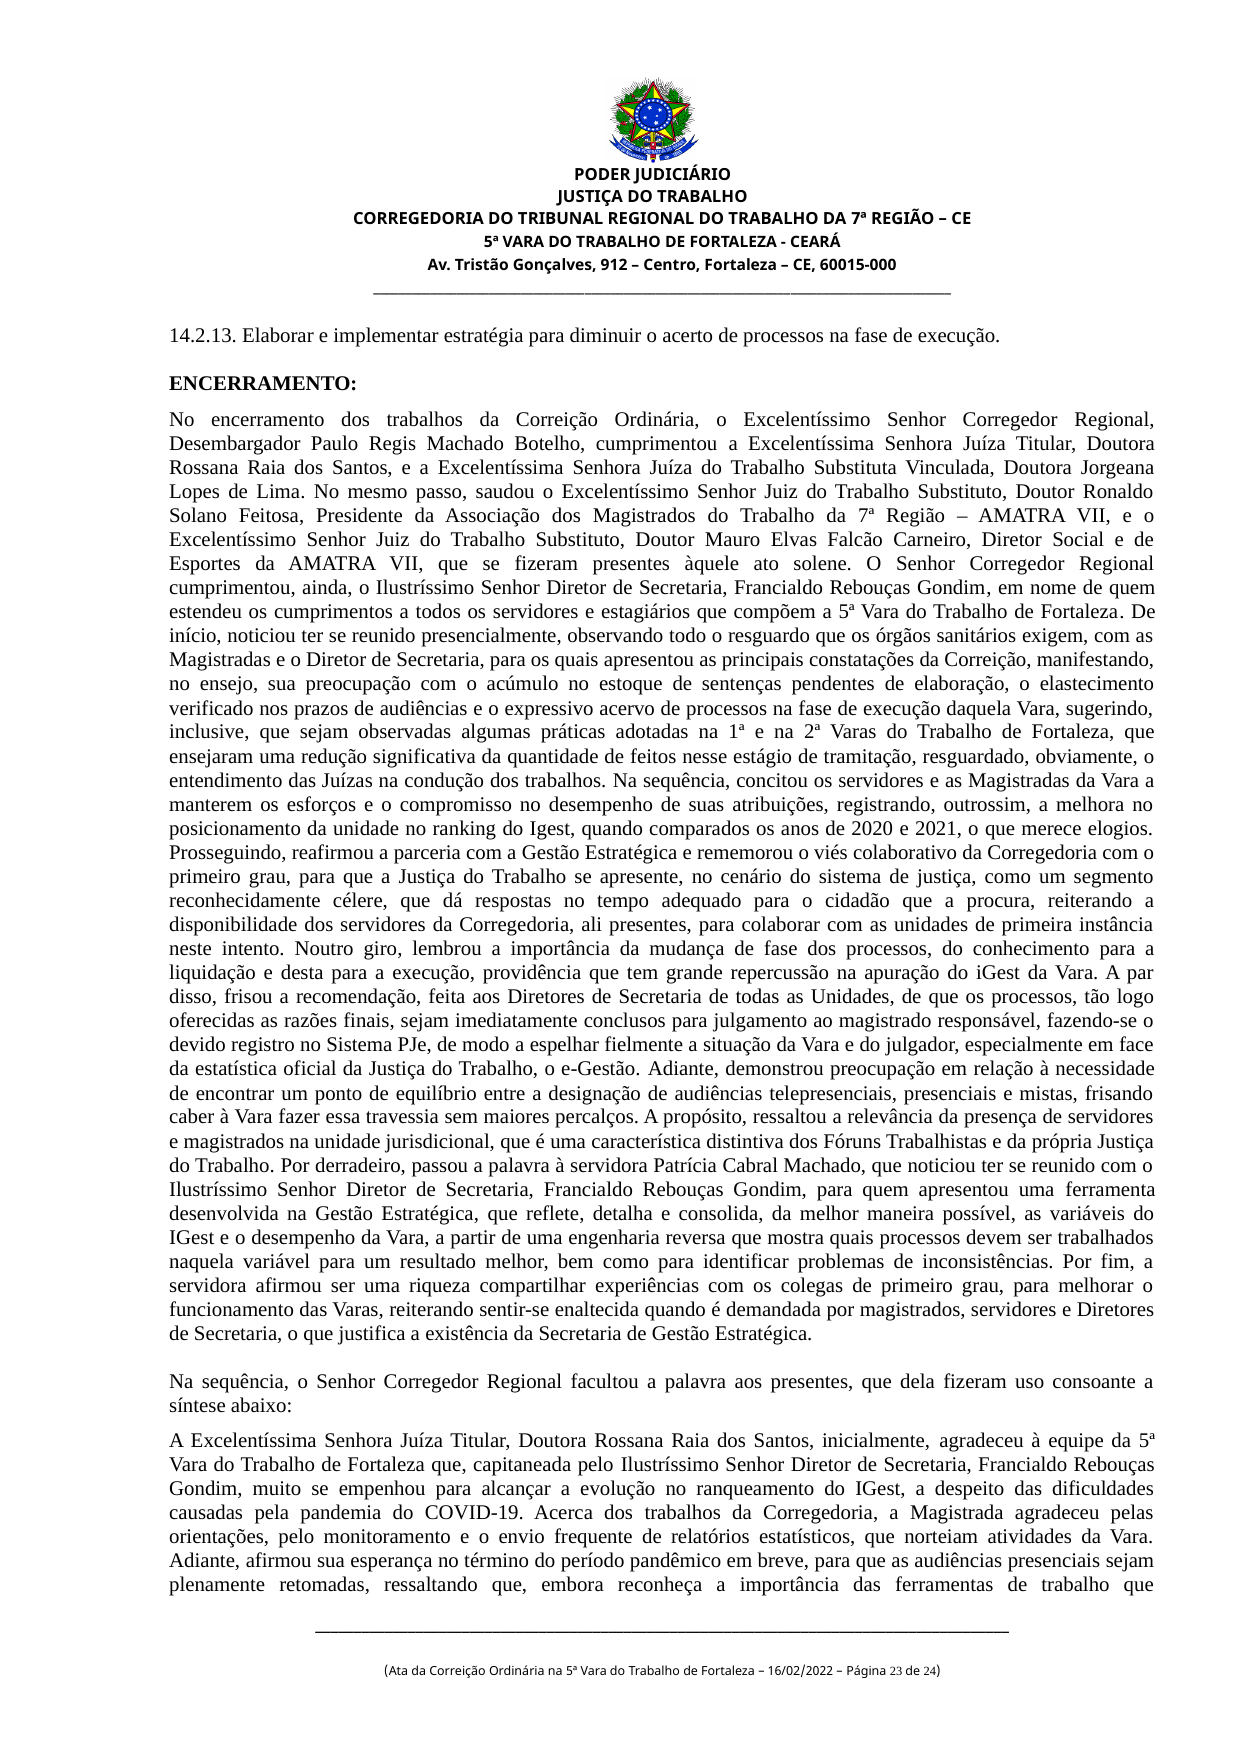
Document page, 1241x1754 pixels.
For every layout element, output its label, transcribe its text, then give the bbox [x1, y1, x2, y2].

text No encerramento dos trabalhos da Correição Ordinária, o Excelentíssimo Senhor Corregedor Regional, Desembargador Paulo Regis Machado Botelho, cumprimentou a Excelentíssima Senhora Juíza Titular, Doutora Rossana Raia dos Santos, e a Excelentíssima Senhora Juíza do Trabalho Substituta Vinculada, Doutora Jorgeana Lopes de Lima. No mesmo passo, saudou o Excelentíssimo Senhor Juiz do Trabalho Substituto, Doutor Ronaldo Solano Feitosa, Presidente da Associação dos Magistrados do Trabalho da 7ª Região – AMATRA VII, e o Excelentíssimo Senhor Juiz do Trabalho Substituto, Doutor Mauro Elvas Falcão Carneiro, Diretor Social e de Esportes da AMATRA VII, que se fizeram presentes àquele ato solene. O Senhor Corregedor Regional cumprimentou, ainda, o Ilustríssimo Senhor Diretor de Secretaria, Francialdo Rebouças Gondim, em nome de quem estendeu os cumprimentos a todos os servidores e estagiários que compõem a 5ª Vara do Trabalho de Fortaleza. De início, noticiou ter se reunido presencialmente, observando todo o resguardo que os órgãos sanitários exigem, com as Magistradas e o Diretor de Secretaria, para os quais apresentou as principais constatações da Correição, manifestando, no ensejo, sua preocupação com o acúmulo no estoque de sentenças pendentes de elaboração, o elastecimento verificado nos prazos de audiências e o expressivo acervo de processos na fase de execução daquela Vara, sugerindo, inclusive, que sejam observadas algumas práticas adotadas na 1ª e na 2ª Varas do Trabalho de Fortaleza, que ensejaram uma redução significativa da quantidade de feitos nesse estágio de tramitação, resguardado, obviamente, o entendimento das Juízas na condução dos trabalhos. Na sequência, concitou os servidores e as Magistradas da Vara a manterem os esforços e o compromisso no desempenho de suas atribuições, registrando, outrossim, a melhora no posicionamento da unidade no ranking do Igest, quando comparados os anos de 2020 e 2021, o que merece elogios. Prosseguindo, reafirmou a parceria com a Gestão Estratégica e rememorou o viés colaborativo da Corregedoria com o primeiro grau, para que a Justiça do Trabalho se apresente, no cenário do sistema de justiça, como um segmento reconhecidamente célere, que dá respostas no tempo adequado para o cidadão que a procura, reiterando a disponibilidade dos servidores da Corregedoria, ali presentes, para colaborar com as unidades de primeira instância neste intento. Noutro giro, lembrou a importância da mudança de fase dos processos, do conhecimento para a liquidação e desta para a execução, providência que tem grande repercussão na apuração do iGest da Vara. A par disso, frisou a recomendação, feita aos Diretores de Secretaria de todas as Unidades, de que os processos, tão logo oferecidas as razões finais, sejam imediatamente conclusos para julgamento ao magistrado responsável, fazendo-se o devido registro no Sistema PJe, de modo a espelhar fielmente a situação da Vara e do julgador, especialmente em face da estatística oficial da Justiça do Trabalho, o e-Gestão. Adiante, demonstrou preocupação em relação à necessidade de encontrar um ponto de equilíbrio entre a designação de audiências telepresenciais, presenciais e mistas, frisando caber à Vara fazer essa travessia sem maiores percalços. A propósito, ressaltou a relevância da presença de servidores e magistrados na unidade jurisdicional, que é uma característica distintiva dos Fóruns Trabalhistas e da própria Justiça do Trabalho. Por derradeiro, passou a palavra à servidora Patrícia Cabral Machado, que noticiou ter se reunido com o Ilustríssimo Senhor Diretor de Secretaria, Francialdo Rebouças Gondim, para quem apresentou uma ferramenta desenvolvida na Gestão Estratégica, que reflete, detalha e consolida, da melhor maneira possível, as variáveis do IGest e o desempenho da Vara, a partir de uma engenharia reversa que mostra quais processos devem ser trabalhados naquela variável para um resultado melhor, bem como para identificar problemas de inconsistências. Por fim, a servidora afirmou ser uma riqueza compartilhar experiências com os colegas de primeiro grau, para melhorar o funcionamento das Varas, reiterando sentir-se enaltecida quando é demandada por magistrados, servidores e Diretores de Secretaria, o que justifica a existência da Secretaria de Gestão Estratégica. [169, 407, 1155, 1345]
picture [604, 75, 700, 164]
text ENCERRAMENTO: [169, 371, 1155, 395]
text Na sequência, o Senhor Corregedor Regional facultou a palavra aos presentes, que dela fizeram uso consoante a síntese abaixo: [169, 1369, 1155, 1417]
text A Excelentíssima Senhora Juíza Titular, Doutora Rossana Raia dos Santos, inicialmente, agradeceu à equipe da 5ª Vara do Trabalho de Fortaleza que, capitaneada pelo Ilustríssimo Senhor Diretor de Secretaria, Francialdo Rebouças Gondim, muito se empenhou para alcançar a evolução no ranqueamento do IGest, a despeito das dificuldades causadas pela pandemia do COVID-19. Acerca dos trabalhos da Corregedoria, a Magistrada agradeceu pelas orientações, pelo monitoramento e o envio frequente de relatórios estatísticos, que norteiam atividades da Vara. Adiante, afirmou sua esperança no término do período pandêmico em breve, para que as audiências presenciais sejam plenamente retomadas, ressaltando que, embora reconheça a importância das ferramentas de trabalho que [169, 1428, 1155, 1596]
text 14.2.13. Elaborar e implementar estratégia para diminuir o acerto de processos na fase de execução. [169, 322, 1155, 347]
